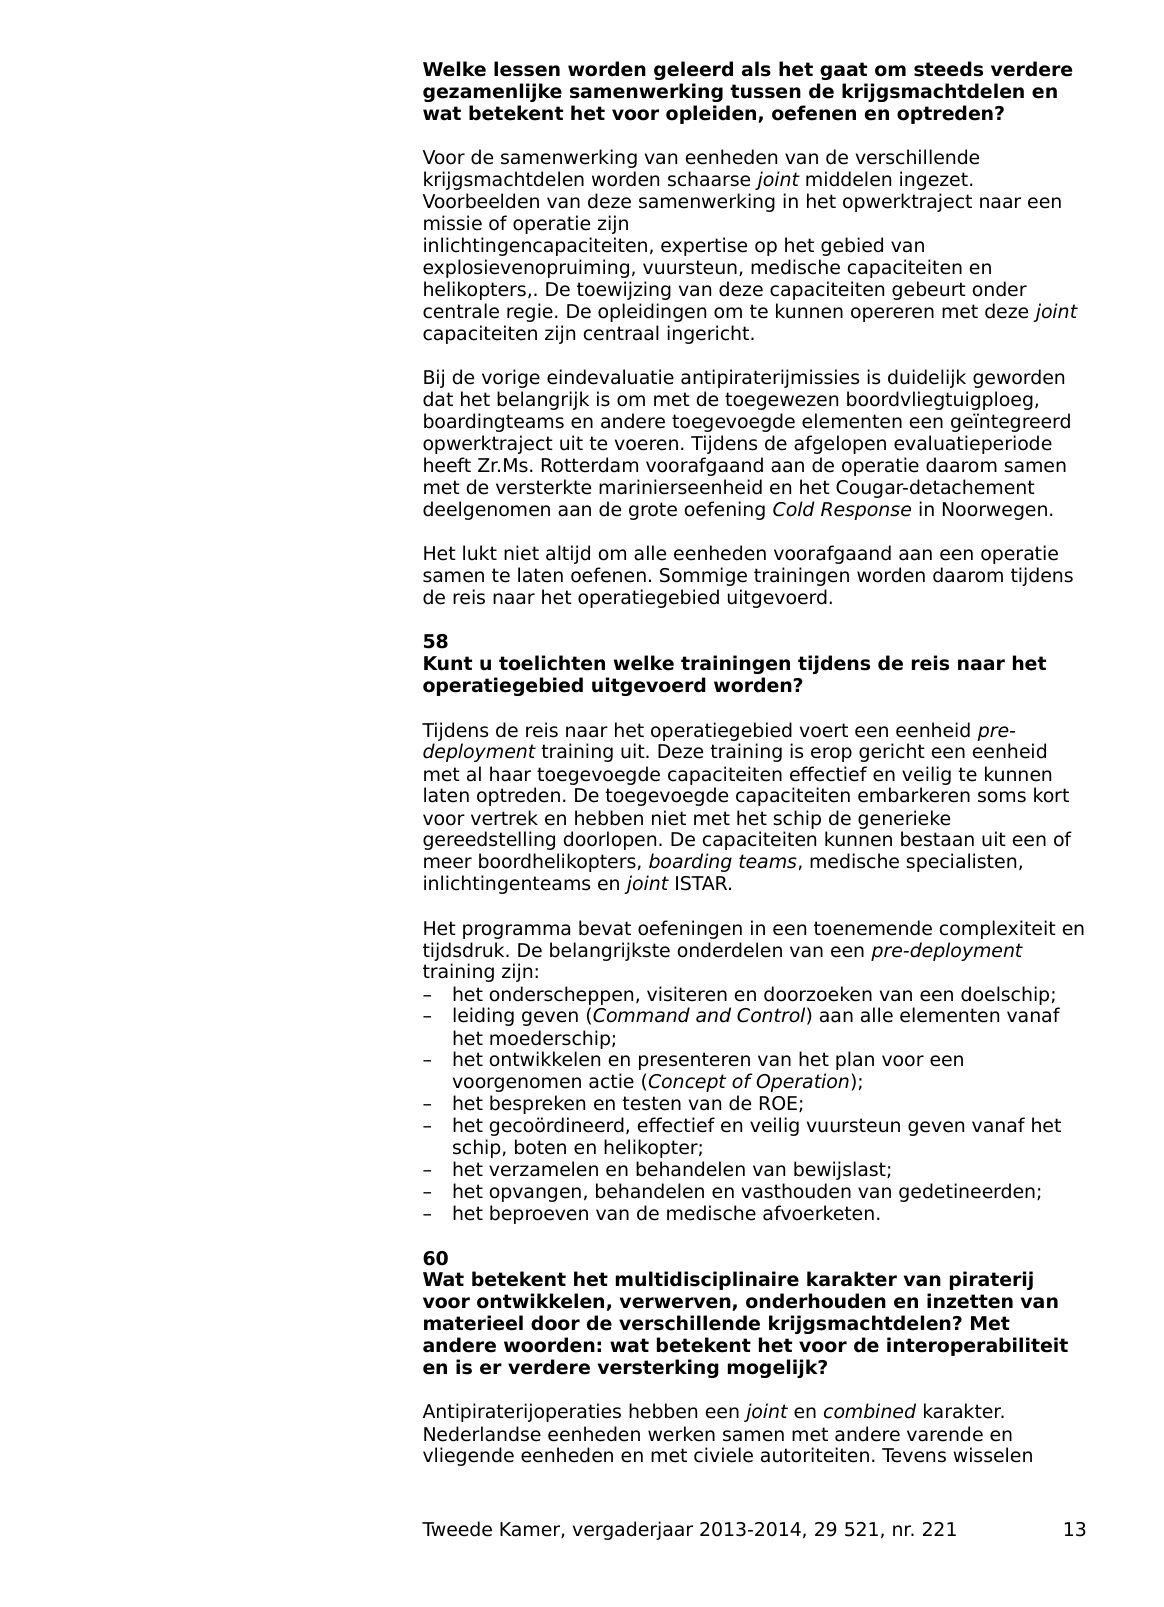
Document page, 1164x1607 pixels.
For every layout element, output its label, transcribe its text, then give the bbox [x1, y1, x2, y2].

text Voor de samenwerking van eenheden van de verschillende krijgsmachtdelen worden schaarse joint middelen ingezet. Voorbeelden van deze samenwerking in het opwerktraject naar een missie of operatie zijn [422, 147, 1087, 235]
text – het bespreken en testen van de ROE; [422, 1093, 1087, 1115]
text Antipiraterijoperaties hebben een joint en combined karakter. Nederlandse eenheden werken samen met andere varende en vliegende eenheden en met civiele autoriteiten. Tevens wisselen [422, 1401, 1087, 1467]
text – het onderscheppen, visiteren en doorzoeken van een doelschip; [422, 983, 1087, 1005]
text Bij de vorige eindevaluatie antipiraterijmissies is duidelijk geworden dat het belangrijk is om met de toegewezen boordvliegtuigploeg, boardingteams en andere toegevoegde elementen een geïntegreerd opwerktraject uit te voeren. Tijdens de afgelopen evaluatieperiode heeft Zr.Ms. Rotterdam voorafgaand aan de operatie daarom samen met de versterkte marinierseenheid en het Cougar-detachement deelgenomen aan de grote oefening Cold Response in Noorwegen. [422, 367, 1087, 521]
text Tijdens de reis naar het operatiegebied voert een eenheid pre-deployment training uit. Deze training is erop gericht een eenheid met al haar toegevoegde capaciteiten effectief en veilig te kunnen laten optreden. De toegevoegde capaciteiten embarkeren soms kort voor vertrek en hebben niet met het schip de generieke gereedstelling doorlopen. De capaciteiten kunnen bestaan uit een of meer boordhelikopters, boarding teams, medische specialisten, inlichtingenteams en joint ISTAR. [422, 719, 1087, 895]
text Het lukt niet altijd om alle eenheden voorafgaand aan een operatie samen te laten oefenen. Sommige trainingen worden daarom tijdens de reis naar het operatiegebied uitgevoerd. [422, 543, 1087, 609]
text Kunt u toelichten welke trainingen tijdens de reis naar het operatiegebied uitgevoerd worden? [422, 653, 1087, 697]
text – leiding geven (Command and Control) aan alle elementen vanaf het moederschip; [422, 1005, 1087, 1049]
text – het opvangen, behandelen en vasthouden van gedetineerden; [422, 1181, 1087, 1203]
text Welke lessen worden geleerd als het gaat om steeds verdere gezamenlijke samenwerking tussen de krijgsmachtdelen en wat betekent het voor opleiden, oefenen en optreden? [422, 59, 1087, 125]
text inlichtingencapaciteiten, expertise op het gebied van explosievenopruiming, vuursteun, medische capaciteiten en helikopters,. De toewijzing van deze capaciteiten gebeurt onder centrale regie. De opleidingen om te kunnen opereren met deze joint capaciteiten zijn centraal ingericht. [422, 235, 1087, 345]
text 60 [422, 1247, 1087, 1269]
text 58 [422, 631, 1087, 653]
text Het programma bevat oefeningen in een toenemende complexiteit en tijdsdruk. De belangrijkste onderdelen van een pre-deployment training zijn: [422, 917, 1087, 983]
text – het verzamelen en behandelen van bewijslast; [422, 1159, 1087, 1181]
text – het gecoördineerd, effectief en veilig vuursteun geven vanaf het schip, boten en helikopter; [422, 1115, 1087, 1159]
text Wat betekent het multidisciplinaire karakter van piraterij voor ontwikkelen, verwerven, onderhouden en inzetten van materieel door de verschillende krijgsmachtdelen? Met andere woorden: wat betekent het voor de interoperabiliteit en is er verdere versterking mogelijk? [422, 1269, 1087, 1379]
text – het ontwikkelen en presenteren van het plan voor een voorgenomen actie (Concept of Operation); [422, 1049, 1087, 1093]
text – het beproeven van de medische afvoerketen. [422, 1203, 1087, 1225]
